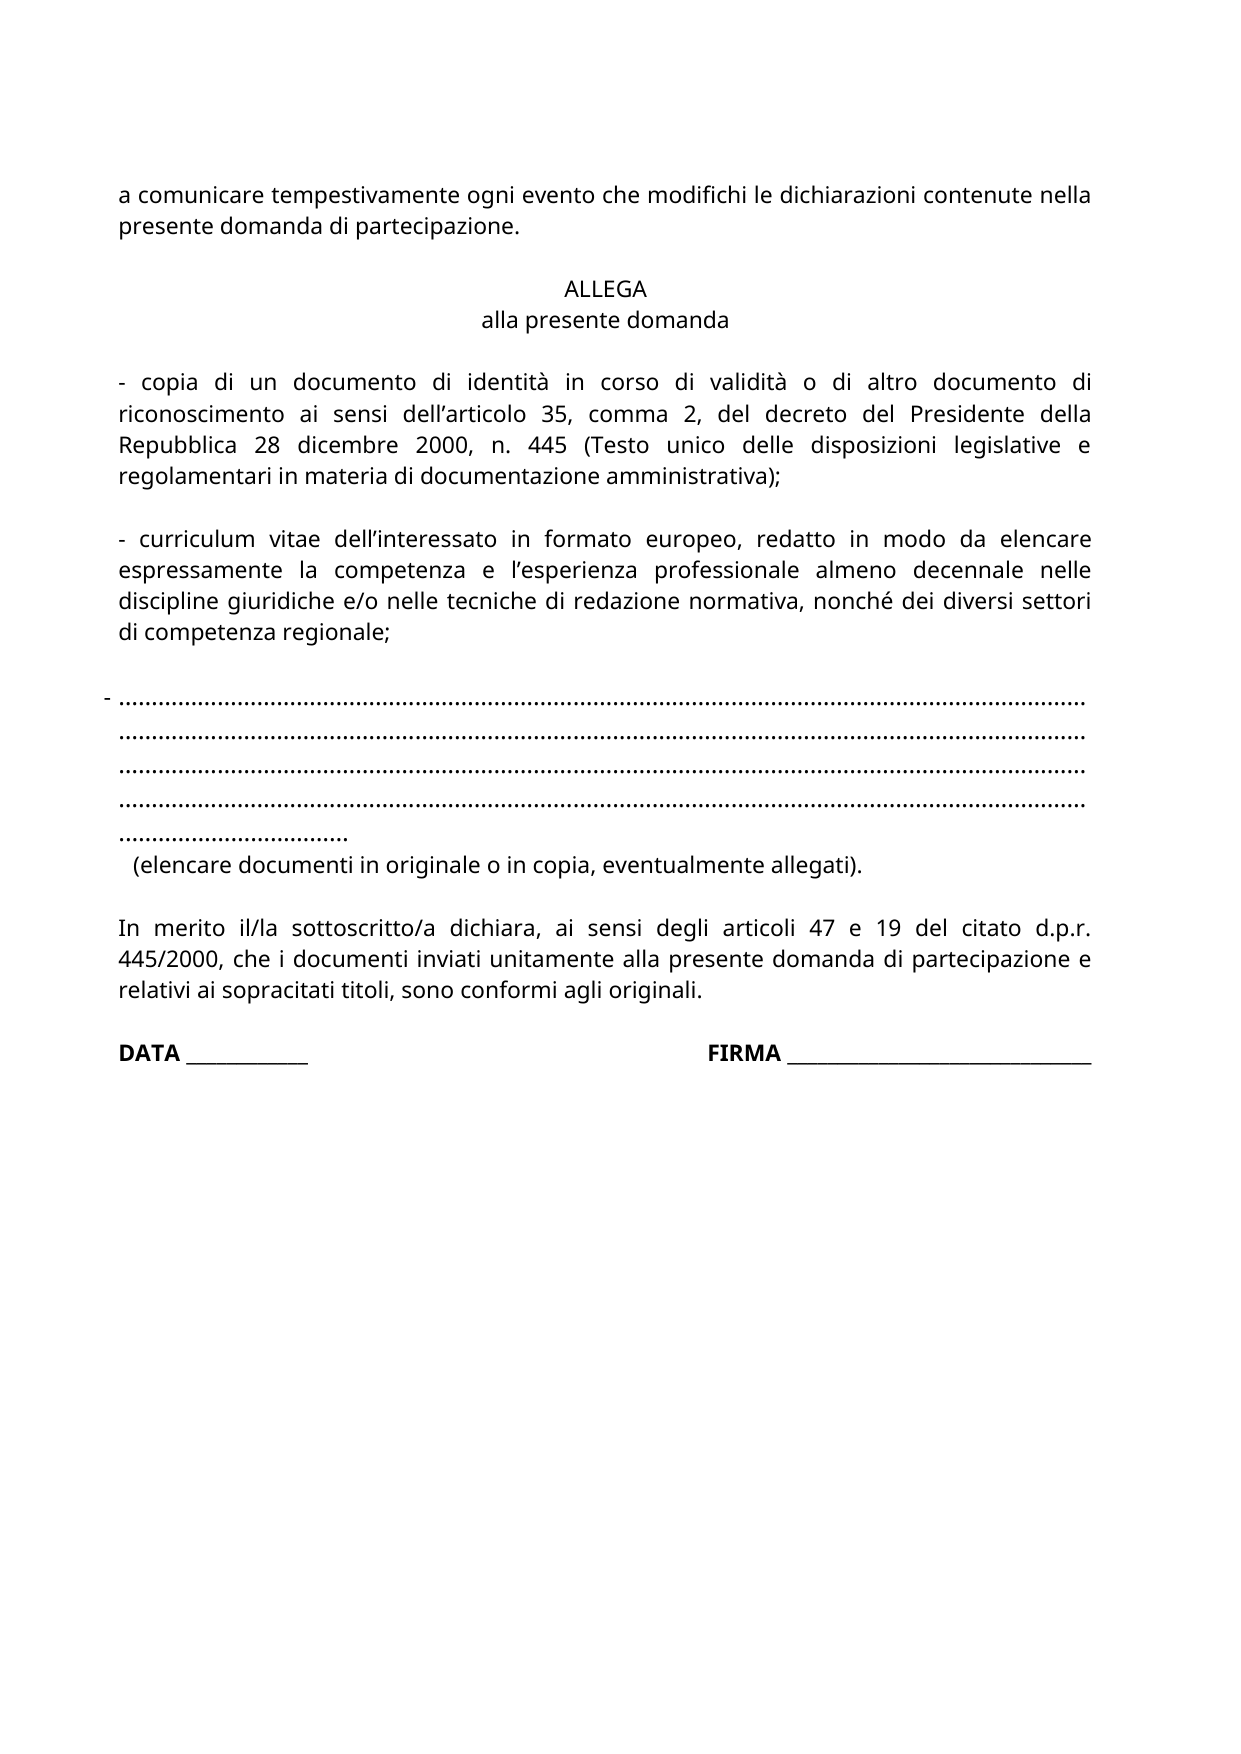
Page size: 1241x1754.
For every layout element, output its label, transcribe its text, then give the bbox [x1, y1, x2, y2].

text alla presente domanda [118, 304, 1093, 335]
text DATA ____________ FIRMA ______________________________ [118, 1037, 1093, 1068]
text In merito il/la sottoscritto/a dichiara, ai sensi degli articoli 47 e 19 del citato d.p.r. 445/2000, che i documenti inviati unitamente alla presente domanda di partecipazione e relativi ai sopracitati titoli, sono conformi agli originali. [118, 912, 1093, 1005]
text - curriculum vitae dell’interessato in formato europeo, redatto in modo da elencare espressamente la competenza e l’esperienza professionale almeno decennale nelle discipline giuridiche e/o nelle tecniche di redazione normativa, nonché dei diversi settori di competenza regionale; [118, 523, 1093, 648]
list …………………………………………………………………………………………………………………………………………………………………………………………………………………………………………………………………………………………………………………………………………………………………………………………………………………………………………………………………………………………………………………………………………..…………………………… [103, 679, 1093, 849]
text a comunicare tempestivamente ogni evento che modifichi le dichiarazioni contenute nella presente domanda di partecipazione. [118, 179, 1093, 241]
text - copia di un documento di identità in corso di validità o di altro documento di riconoscimento ai sensi dell’articolo 35, comma 2, del decreto del Presidente della Repubblica 28 dicembre 2000, n. 445 (Testo unico delle disposizioni legislative e regolamentari in materia di documentazione amministrativa); [118, 366, 1093, 491]
text ALLEGA [118, 273, 1093, 304]
text (elencare documenti in originale o in copia, eventualmente allegati). [118, 849, 1093, 880]
